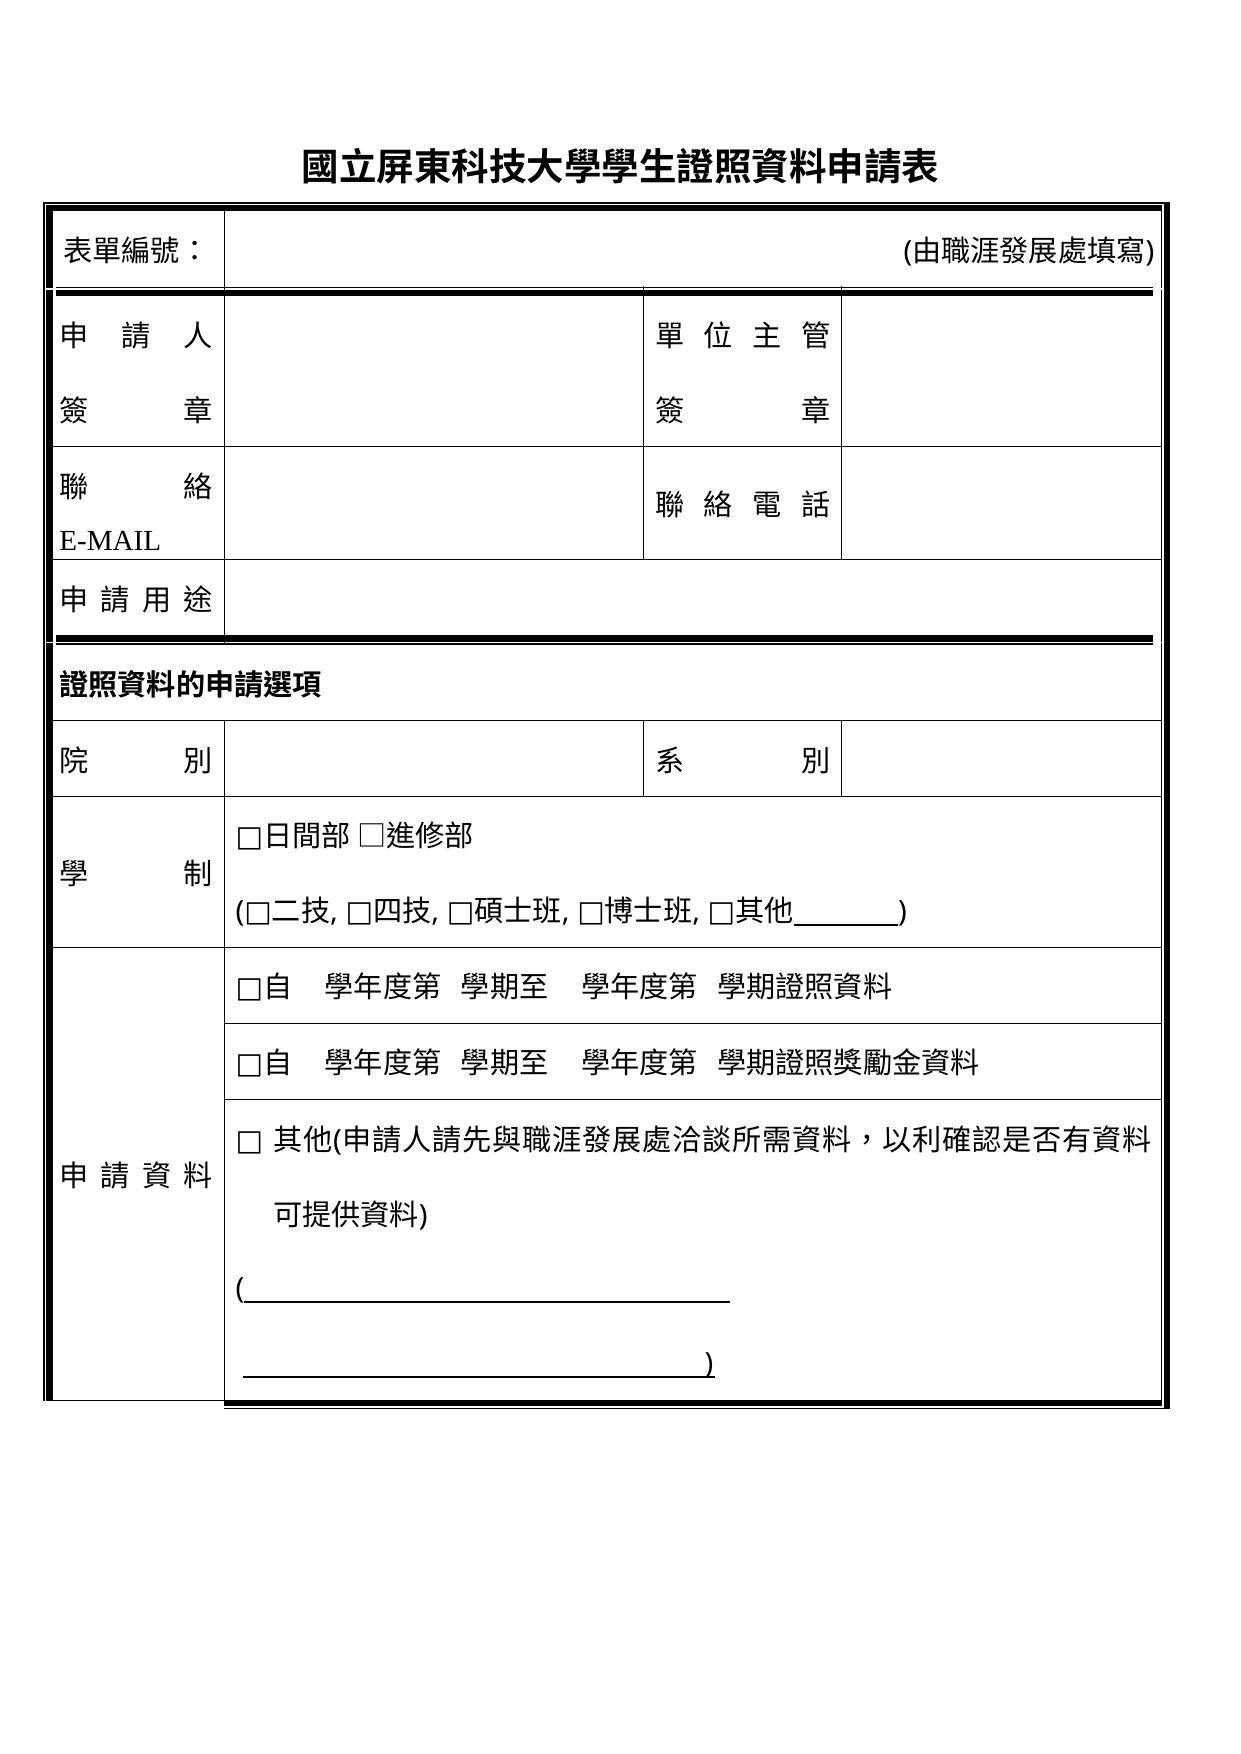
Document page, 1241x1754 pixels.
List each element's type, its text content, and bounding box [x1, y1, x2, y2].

table_cell 其他(申請人請先與職涯發展處洽談所需資料，以利確認是否有資料可提供資料) ( ) [225, 1100, 1161, 1400]
table_cell □自 學年度第 學期至 學年度第 學期證照資料 [225, 948, 1161, 1023]
table_cell 單位主管 簽章 [644, 296, 841, 446]
table_cell 申請用途 [53, 560, 224, 635]
table_cell □日間部 □進修部 (□二技, □四技, □碩士班, □博士班, □其他 ) [225, 797, 1161, 947]
table_cell [842, 721, 1161, 796]
table_header 表單編號： [53, 211, 224, 286]
table_cell 系別 [644, 721, 841, 796]
table_cell [225, 721, 643, 796]
table_cell [842, 447, 1161, 559]
table_cell [225, 296, 643, 446]
table_cell 學制 [53, 797, 224, 947]
table_cell 申請人 簽章 [48, 286, 224, 446]
table_cell [225, 447, 643, 559]
table_cell 聯絡 E-MAIL [53, 447, 224, 559]
table_cell 院別 [53, 721, 224, 796]
table_cell 證照資料的申請選項 [48, 635, 1164, 720]
table_cell [842, 286, 1164, 446]
table_cell 聯絡電話 [644, 447, 841, 559]
table_cell [225, 560, 1161, 635]
table_cell 申請資料 [53, 948, 224, 1400]
table_header (由職涯發展處填寫) [225, 211, 1161, 286]
text 國立屏東科技大學學生證照資料申請表 [59, 127, 1181, 202]
table_cell □自 學年度第 學期至 學年度第 學期證照獎勵金資料 [225, 1024, 1161, 1099]
